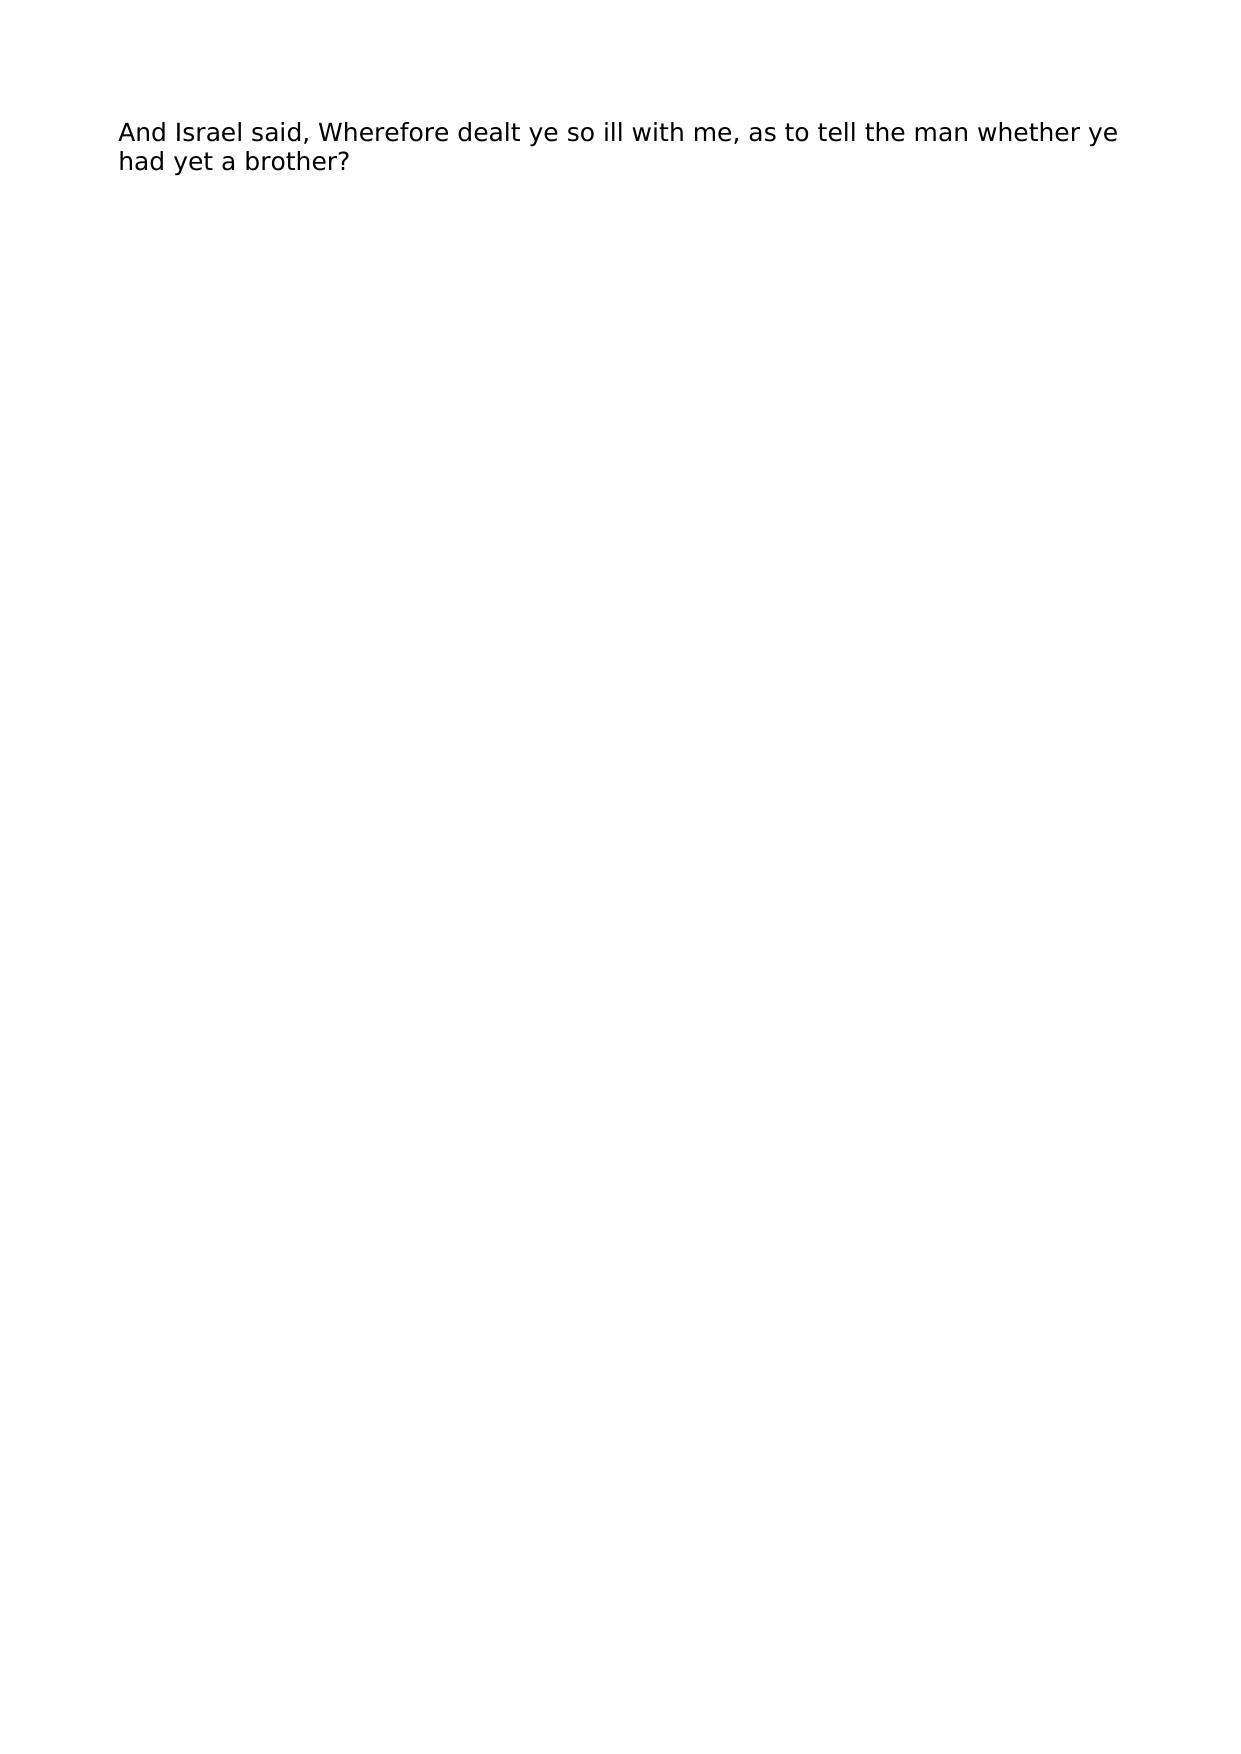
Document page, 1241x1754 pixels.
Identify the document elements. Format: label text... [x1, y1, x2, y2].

text And Israel said, Wherefore dealt ye so ill with me, as to tell the man whether ye had yet a brother? [118, 118, 1122, 176]
